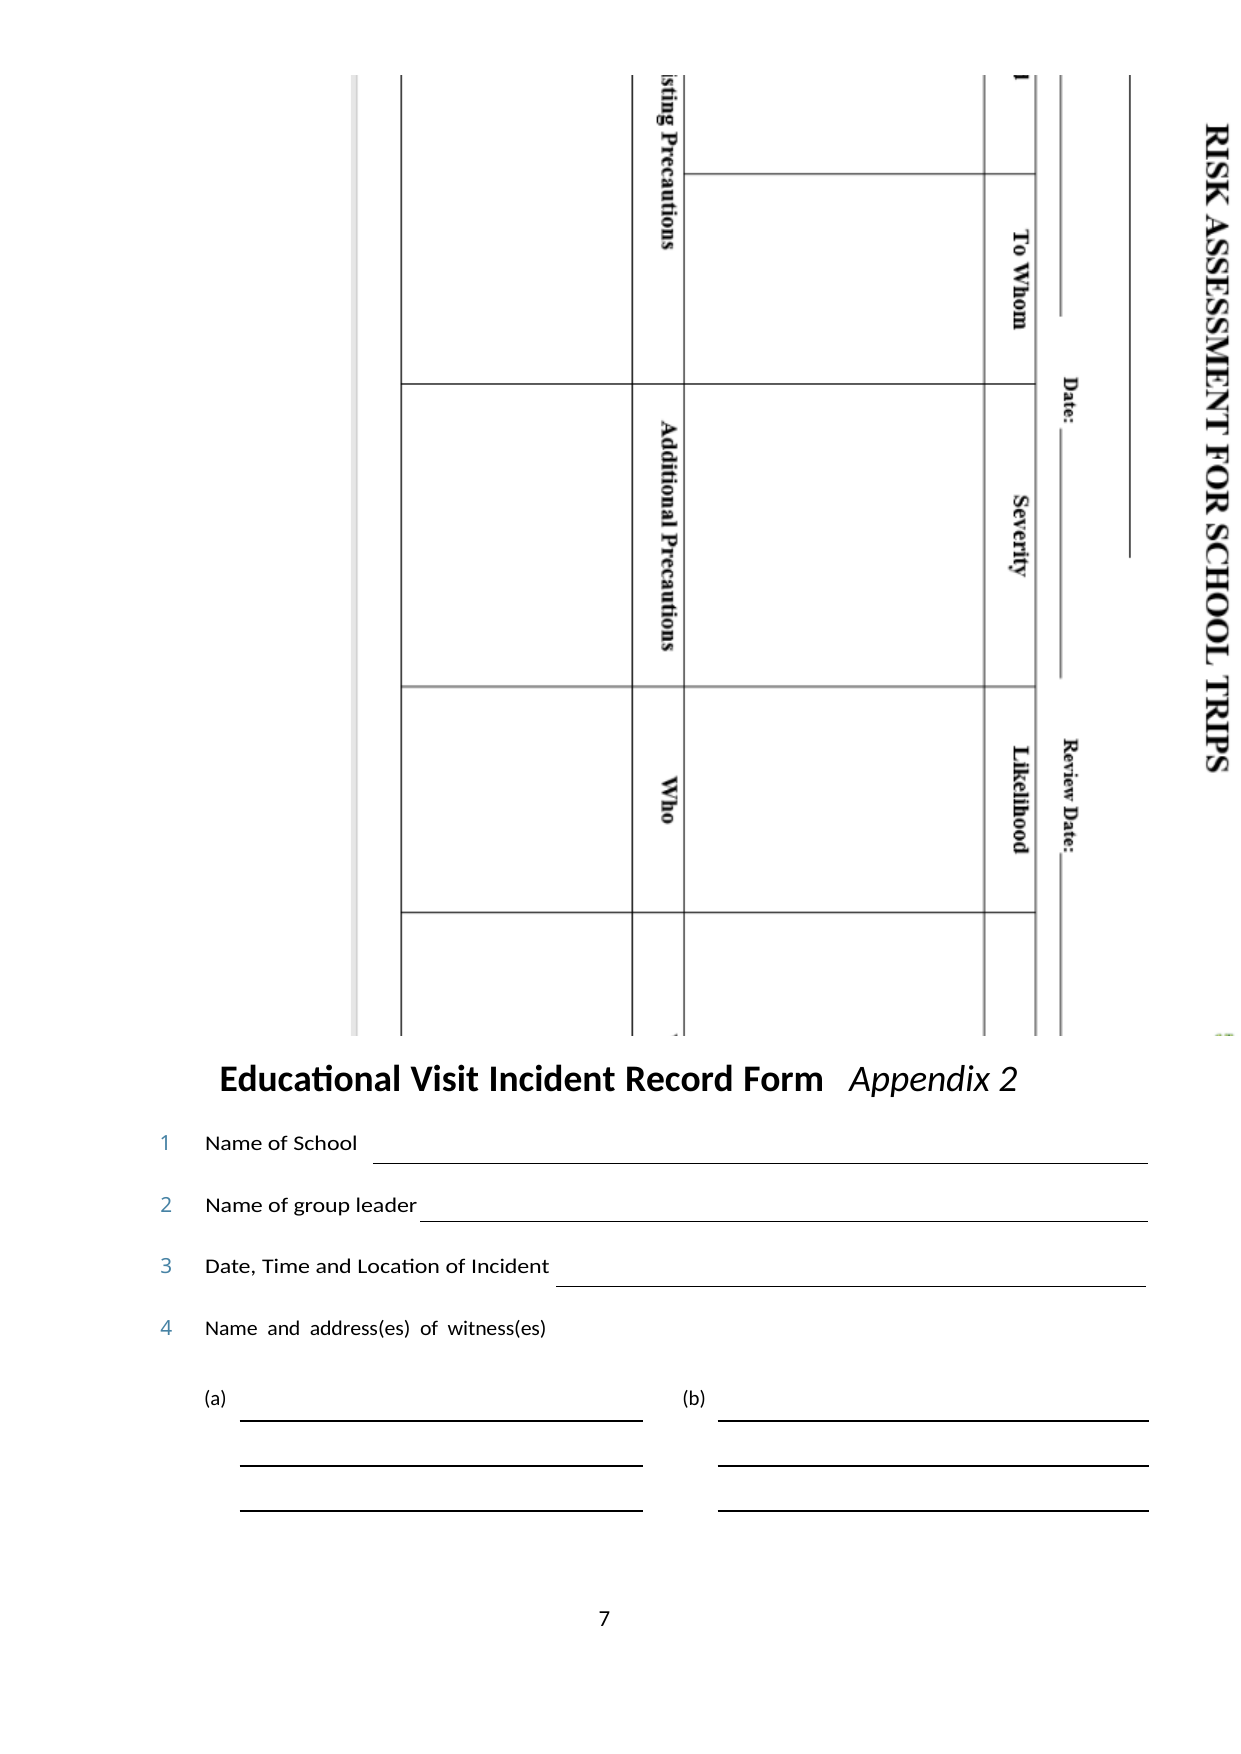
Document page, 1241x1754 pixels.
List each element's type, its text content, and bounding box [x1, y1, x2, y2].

subtitle Educational Visit Incident Record Form Appendix 2 [159, 1055, 1081, 1101]
table_cell [718, 1422, 1149, 1465]
table_header (b) [671, 1375, 718, 1420]
table_header [240, 1375, 643, 1420]
table_header [718, 1375, 1149, 1420]
list Name of group leader [160, 1190, 1090, 1218]
table_cell [718, 1467, 1149, 1510]
list Date, Time and Location of Incident [160, 1252, 1090, 1280]
table_cell [240, 1422, 643, 1465]
table_cell [193, 1465, 239, 1510]
table_header [643, 1375, 671, 1420]
table_cell [643, 1420, 671, 1465]
list Name and address(es) of witness(es) [160, 1313, 1090, 1342]
table_cell [671, 1465, 718, 1510]
table_cell [240, 1467, 643, 1510]
table_cell [193, 1420, 239, 1465]
table_cell [671, 1420, 718, 1465]
table_cell [643, 1465, 671, 1510]
list Name of School [159, 1128, 1090, 1156]
table_header (a) [193, 1375, 239, 1420]
